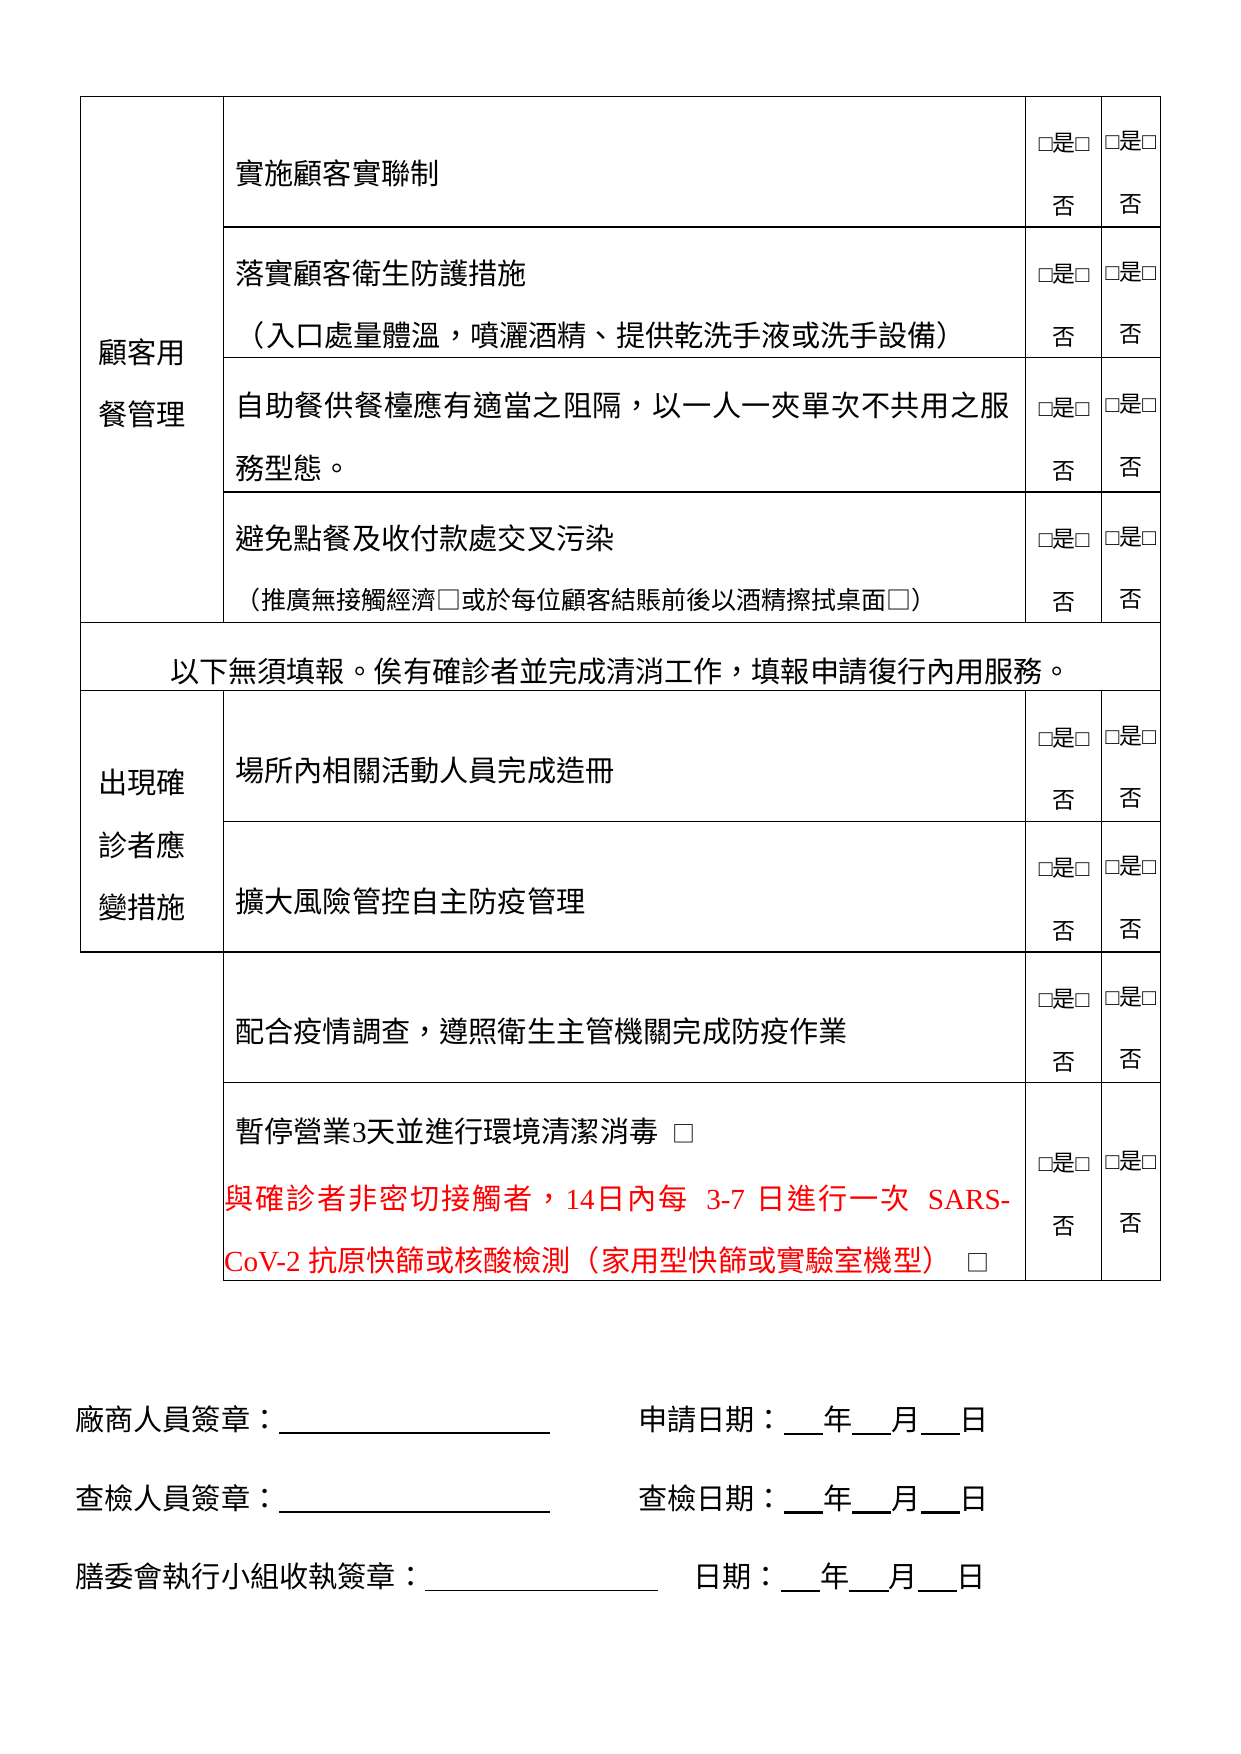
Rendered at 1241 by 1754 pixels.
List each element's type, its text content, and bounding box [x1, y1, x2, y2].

table_cell □是□否 [1026, 953, 1101, 1082]
text 膳委會執行小組收執簽章： 日期： 年 月 日 [75, 1534, 1165, 1596]
table_cell 顧客用餐管理 [81, 97, 223, 622]
table_cell □是□否 [1102, 953, 1160, 1082]
text 查檢人員簽章： 查檢日期： 年 月 日 [75, 1455, 1165, 1517]
table_cell 場所內相關活動人員完成造冊 [224, 691, 1025, 821]
table_cell 避免點餐及收付款處交叉污染 （推廣無接觸經濟□或於每位顧客結賬前後以酒精擦拭桌面□） [224, 493, 1025, 622]
table_cell □是□否 [1026, 691, 1101, 821]
table_cell 配合疫情調查，遵照衛生主管機關完成防疫作業 [224, 953, 1025, 1082]
table_cell □是□否 [1102, 691, 1160, 821]
table_cell □是□否 [1102, 1083, 1160, 1280]
table_cell □是□否 [1026, 358, 1101, 491]
table_cell 擴大風險管控自主防疫管理 [224, 822, 1025, 951]
table_cell □是□否 [1026, 1083, 1101, 1280]
table_cell □是□否 [1102, 228, 1160, 357]
table_cell □是□否 [1102, 97, 1160, 226]
table_cell □是□否 [1102, 493, 1160, 622]
table_cell □是□否 [1026, 493, 1101, 622]
table_cell 實施顧客實聯制 [224, 97, 1025, 226]
table_cell □是□否 [1102, 358, 1160, 491]
table_cell □是□否 [1026, 228, 1101, 357]
table_cell 落實顧客衛生防護措施 （入口處量體溫，噴灑酒精、提供乾洗手液或洗手設備） [224, 228, 1025, 357]
table_cell 暫停營業3天並進行環境清潔消毒 □ 與確診者非密切接觸者，14日內每 3-7 日進行一次 SARS-CoV-2 抗原快篩或核酸檢測（家用型快篩或實驗室機型） □ [224, 1083, 1025, 1280]
text 廠商人員簽章： 申請日期： 年 月 日 [75, 1376, 1165, 1438]
table_cell □是□否 [1026, 822, 1101, 951]
table_cell □是□否 [1026, 97, 1101, 226]
table_cell 自助餐供餐檯應有適當之阻隔，以一人一夾單次不共用之服務型態。 [224, 358, 1025, 491]
table_cell □是□否 [1102, 822, 1160, 951]
table_cell 以下無須填報。俟有確診者並完成清消工作，填報申請復行內用服務。 [81, 623, 1160, 690]
table_cell 出現確診者應變措施 [81, 691, 223, 951]
